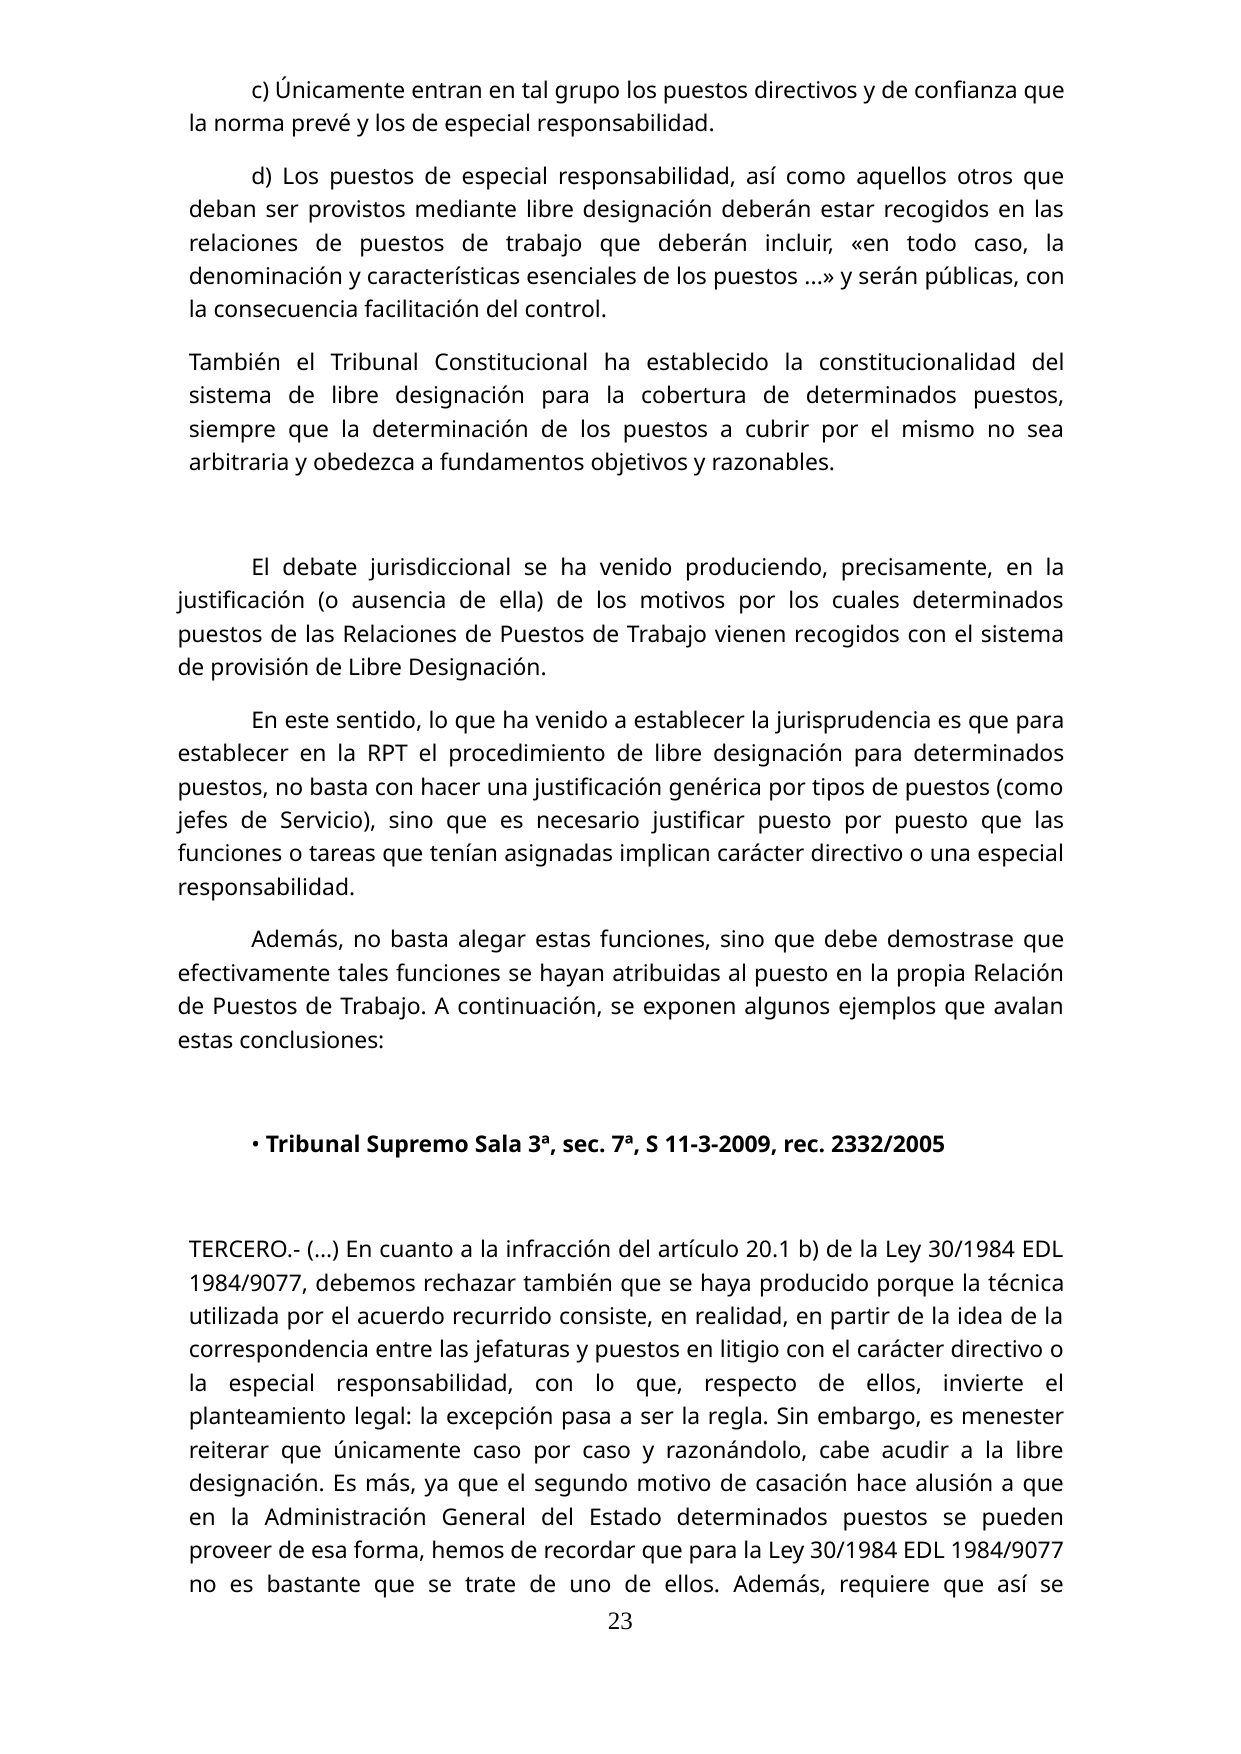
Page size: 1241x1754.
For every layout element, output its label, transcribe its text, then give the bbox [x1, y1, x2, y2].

text Además, no basta alegar estas funciones, sino que debe demostrase que efectivamente tales funciones se hayan atribuidas al puesto en la propia Relación de Puestos de Trabajo. A continuación, se exponen algunos ejemplos que avalan estas conclusiones: [177, 923, 1065, 1055]
text TERCERO.- (…) En cuanto a la infracción del artículo 20.1 b) de la Ley 30/1984 EDL 1984/9077, debemos rechazar también que se haya producido porque la técnica utilizada por el acuerdo recurrido consiste, en realidad, en partir de la idea de la correspondencia entre las jefaturas y puestos en litigio con el carácter directivo o la especial responsabilidad, con lo que, respecto de ellos, invierte el planteamiento legal: la excepción pasa a ser la regla. Sin embargo, es menester reiterar que únicamente caso por caso y razonándolo, cabe acudir a la libre designación. Es más, ya que el segundo motivo de casación hace alusión a que en la Administración General del Estado determinados puestos se pueden proveer de esa forma, hemos de recordar que para la Ley 30/1984 EDL 1984/9077 no es bastante que se trate de uno de ellos. Además, requiere que así se [188, 1233, 1065, 1599]
text c) Únicamente entran en tal grupo los puestos directivos y de confianza que la norma prevé y los de especial responsabilidad. [188, 74, 1065, 138]
text En este sentido, lo que ha venido a establecer la jurisprudencia es que para establecer en la RPT el procedimiento de libre designación para determinados puestos, no basta con hacer una justificación genérica por tipos de puestos (como jefes de Servicio), sino que es necesario justificar puesto por puesto que las funciones o tareas que tenían asignadas implican carácter directivo o una especial responsabilidad. [177, 704, 1065, 902]
text • Tribunal Supremo Sala 3ª, sec. 7ª, S 11-3-2009, rec. 2332/2005 [188, 1128, 1065, 1159]
text También el Tribunal Constitucional ha establecido la constitucionalidad del sistema de libre designación para la cobertura de determinados puestos, siempre que la determinación de los puestos a cubrir por el mismo no sea arbitraria y obedezca a fundamentos objetivos y razonables. [188, 346, 1065, 477]
text El debate jurisdiccional se ha venido produciendo, precisamente, en la justificación (o ausencia de ella) de los motivos por los cuales determinados puestos de las Relaciones de Puestos de Trabajo vienen recogidos con el sistema de provisión de Libre Designación. [177, 551, 1065, 682]
text d) Los puestos de especial responsabilidad, así como aquellos otros que deban ser provistos mediante libre designación deberán estar recogidos en las relaciones de puestos de trabajo que deberán incluir, «en todo caso, la denominación y características esenciales de los puestos ...» y serán públicas, con la consecuencia facilitación del control. [188, 160, 1065, 325]
